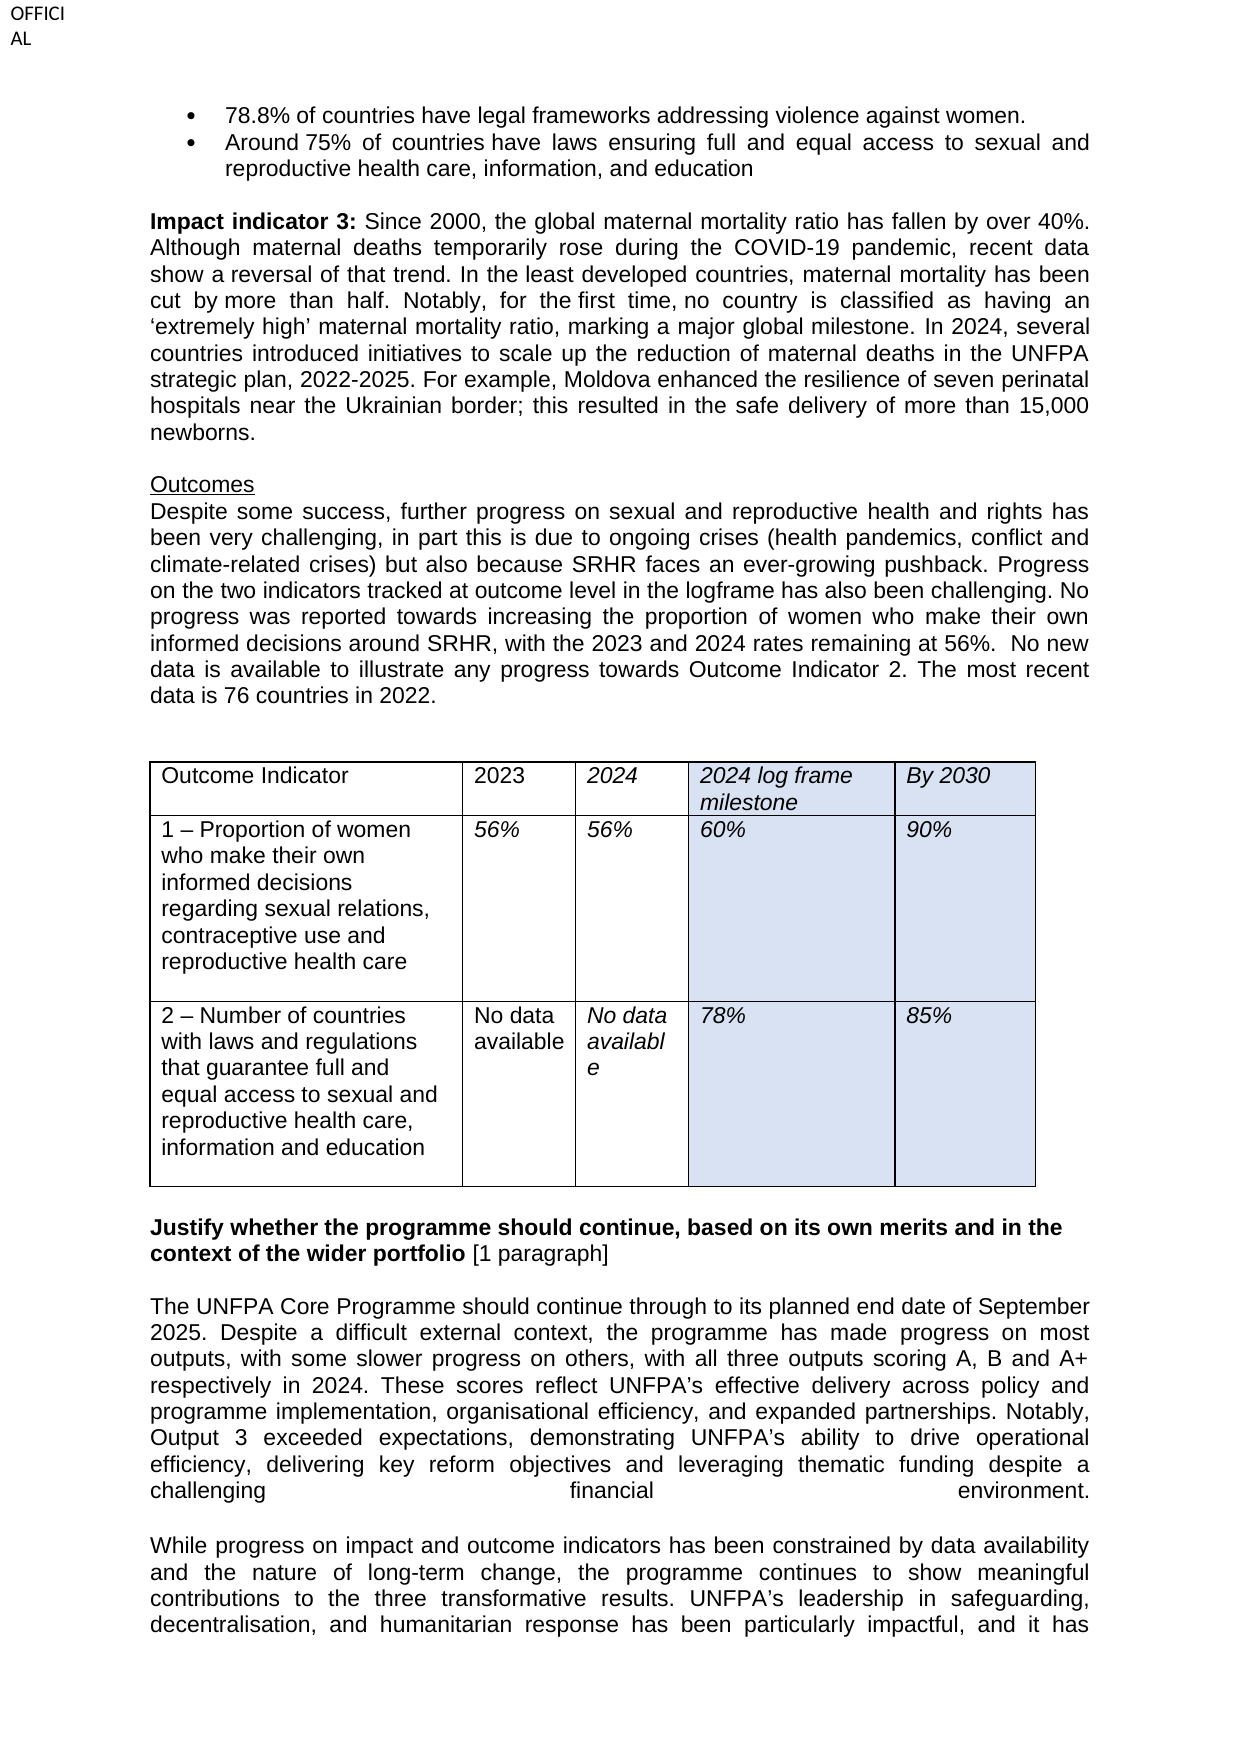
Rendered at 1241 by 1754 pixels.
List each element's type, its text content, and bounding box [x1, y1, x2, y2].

table_cell No data available [463, 1002, 575, 1186]
text Outcomes [150, 471, 1090, 498]
list 78.8% of countries have legal frameworks addressing violence against women. [187, 102, 1090, 129]
text Justify whether the programme should continue, based on its own merits and in the context of the wider portfolio [1 paragraph] [150, 1213, 1090, 1266]
table_header 2024 log frame milestone [689, 763, 894, 815]
table_header 2023 [463, 763, 575, 815]
table_header Outcome Indicator [151, 763, 462, 815]
table_cell 56% [576, 816, 688, 1001]
table_cell 56% [463, 816, 575, 1001]
table_cell 60% [689, 816, 894, 1001]
text The UNFPA Core Programme should continue through to its planned end date of September 2025. Despite a difficult external context, the programme has made progress on most outputs, with some slower progress on others, with all three outputs scoring A, B and A+ respectively in 2024. These scores reflect UNFPA’s effective delivery across policy and programme implementation, organisational efficiency, and expanded partnerships. Notably, Output 3 exceeded expectations, demonstrating UNFPA’s ability to drive operational efficiency, delivering key reform objectives and leveraging thematic funding despite a challenging financial environment. While progress on impact and outcome indicators has been constrained by data availability and the nature of long-term change, the programme continues to show meaningful contributions to the three transformative results. UNFPA’s leadership in safeguarding, decentralisation, and humanitarian response has been particularly impactful, and it has [150, 1293, 1090, 1638]
table_cell 1 – Proportion of women who make their own informed decisions regarding sexual relations, contraceptive use and reproductive health care [151, 816, 462, 1001]
table_cell 2 – Number of countries with laws and regulations that guarantee full and equal access to sexual and reproductive health care, information and education [151, 1002, 462, 1186]
table_header By 2030 [896, 763, 1035, 815]
table_cell 78% [689, 1002, 894, 1186]
table_cell 90% [896, 816, 1035, 1001]
table_cell 85% [896, 1002, 1035, 1186]
list Around 75% of countries have laws ensuring full and equal access to sexual and reproductive health care, information, and education [187, 129, 1090, 182]
table_header 2024 [576, 763, 688, 815]
text Despite some success, further progress on sexual and reproductive health and rights has been very challenging, in part this is due to ongoing crises (health pandemics, conflict and climate-related crises) but also because SRHR faces an ever-growing pushback. Progress on the two indicators tracked at outcome level in the logframe has also been challenging. No progress was reported towards increasing the proportion of women who make their own informed decisions around SRHR, with the 2023 and 2024 rates remaining at 56%. No new data is available to illustrate any progress towards Outcome Indicator 2. The most recent data is 76 countries in 2022. [150, 498, 1090, 709]
text Impact indicator 3: Since 2000, the global maternal mortality ratio has fallen by over 40%. Although maternal deaths temporarily rose during the COVID-19 pandemic, recent data show a reversal of that trend. In the least developed countries, maternal mortality has been cut by more than half. Notably, for the first time, no country is classified as having an ‘extremely high’ maternal mortality ratio, marking a major global milestone. In 2024, several countries introduced initiatives to scale up the reduction of maternal deaths in the UNFPA strategic plan, 2022-2025. For example, Moldova enhanced the resilience of seven perinatal hospitals near the Ukrainian border; this resulted in the safe delivery of more than 15,000 newborns. [150, 208, 1090, 445]
table_cell No data available [576, 1002, 688, 1186]
